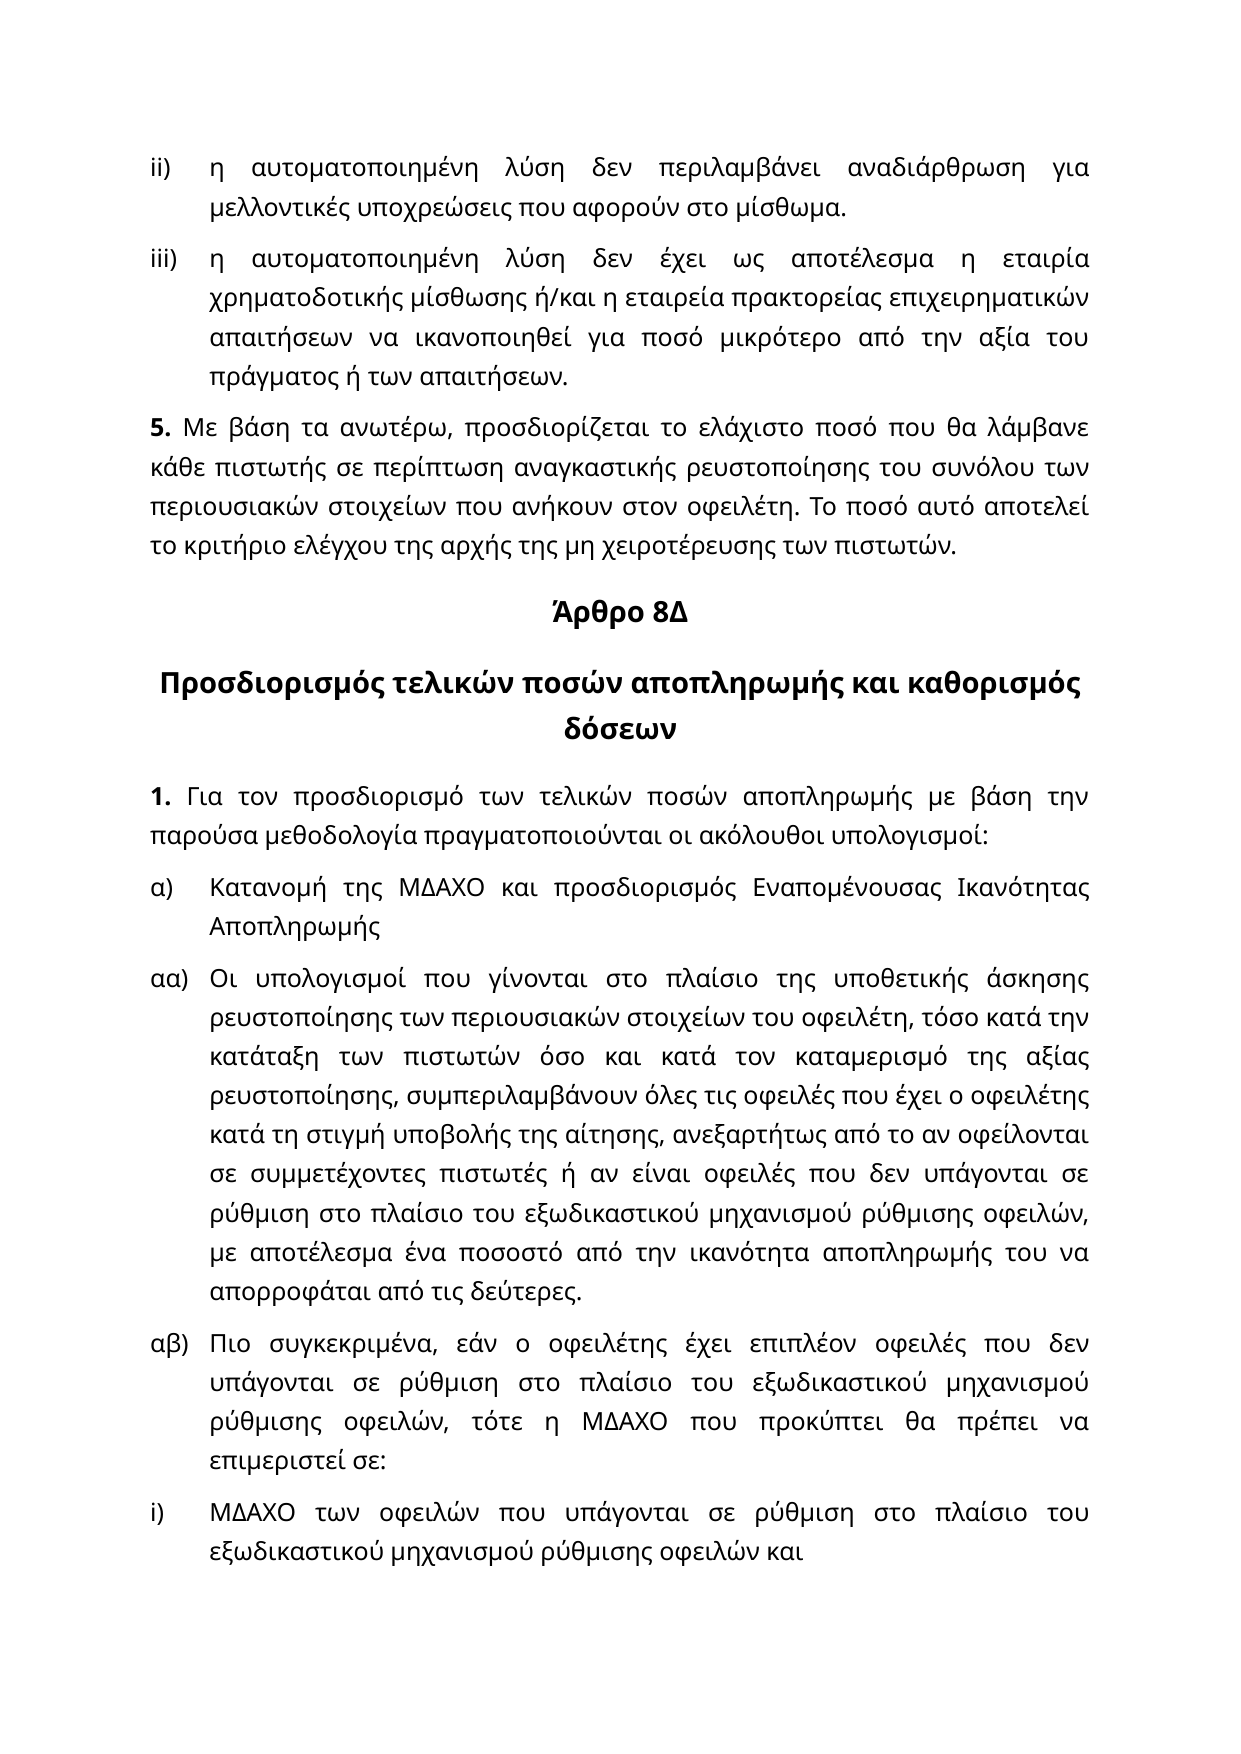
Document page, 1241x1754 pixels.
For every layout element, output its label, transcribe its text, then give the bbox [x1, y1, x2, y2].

text 5. Με βάση τα ανωτέρω, προσδιορίζεται το ελάχιστο ποσό που θα λάμβανε κάθε πιστωτής σε περίπτωση αναγκαστικής ρευστοποίησης του συνόλου των περιουσιακών στοιχείων που ανήκουν στον οφειλέτη. Το ποσό αυτό αποτελεί το κριτήριο ελέγχου της αρχής της μη χειροτέρευσης των πιστωτών. [150, 410, 1090, 562]
subtitle Άρθρο 8Δ [150, 592, 1090, 631]
list ii) η αυτοματοποιημένη λύση δεν περιλαμβάνει αναδιάρθρωση για μελλοντικές υποχρεώσεις που αφορούν στο μίσθωμα. [150, 150, 1090, 223]
list α) Κατανομή της ΜΔΑΧΟ και προσδιορισμός Εναπομένουσας Ικανότητας Αποπληρωμής [150, 869, 1090, 943]
text 1. Για τον προσδιορισμό των τελικών ποσών αποπληρωμής με βάση την παρούσα μεθοδολογία πραγματοποιούνται οι ακόλουθοι υπολογισμοί: [150, 778, 1090, 852]
list αα) Οι υπολογισμοί που γίνονται στο πλαίσιο της υποθετικής άσκησης ρευστοποίησης των περιουσιακών στοιχείων του οφειλέτη, τόσο κατά την κατάταξη των πιστωτών όσο και κατά τον καταμερισμό της αξίας ρευστοποίησης, συμπεριλαμβάνουν όλες τις οφειλές που έχει ο οφειλέτης κατά τη στιγμή υποβολής της αίτησης, ανεξαρτήτως από το αν οφείλονται σε συμμετέχοντες πιστωτές ή αν είναι οφειλές που δεν υπάγονται σε ρύθμιση στο πλαίσιο του εξωδικαστικού μηχανισμού ρύθμισης οφειλών, με αποτέλεσμα ένα ποσοστό από την ικανότητα αποπληρωμής του να απορροφάται από τις δεύτερες. [150, 960, 1090, 1308]
list iii) η αυτοματοποιημένη λύση δεν έχει ως αποτέλεσμα η εταιρία χρηματοδοτικής μίσθωσης ή/και η εταιρεία πρακτορείας επιχειρηματικών απαιτήσεων να ικανοποιηθεί για ποσό μικρότερο από την αξία του πράγματος ή των απαιτήσεων. [150, 241, 1090, 392]
list i) ΜΔΑΧΟ των οφειλών που υπάγονται σε ρύθμιση στο πλαίσιο του εξωδικαστικού μηχανισμού ρύθμισης οφειλών και [150, 1494, 1090, 1568]
subtitle Προσδιορισμός τελικών ποσών αποπληρωμής και καθορισμός δόσεων [150, 662, 1090, 748]
list αβ) Πιο συγκεκριμένα, εάν ο οφειλέτης έχει επιπλέον οφειλές που δεν υπάγονται σε ρύθμιση στο πλαίσιο του εξωδικαστικού μηχανισμού ρύθμισης οφειλών, τότε η ΜΔΑΧΟ που προκύπτει θα πρέπει να επιμεριστεί σε: [150, 1325, 1090, 1477]
